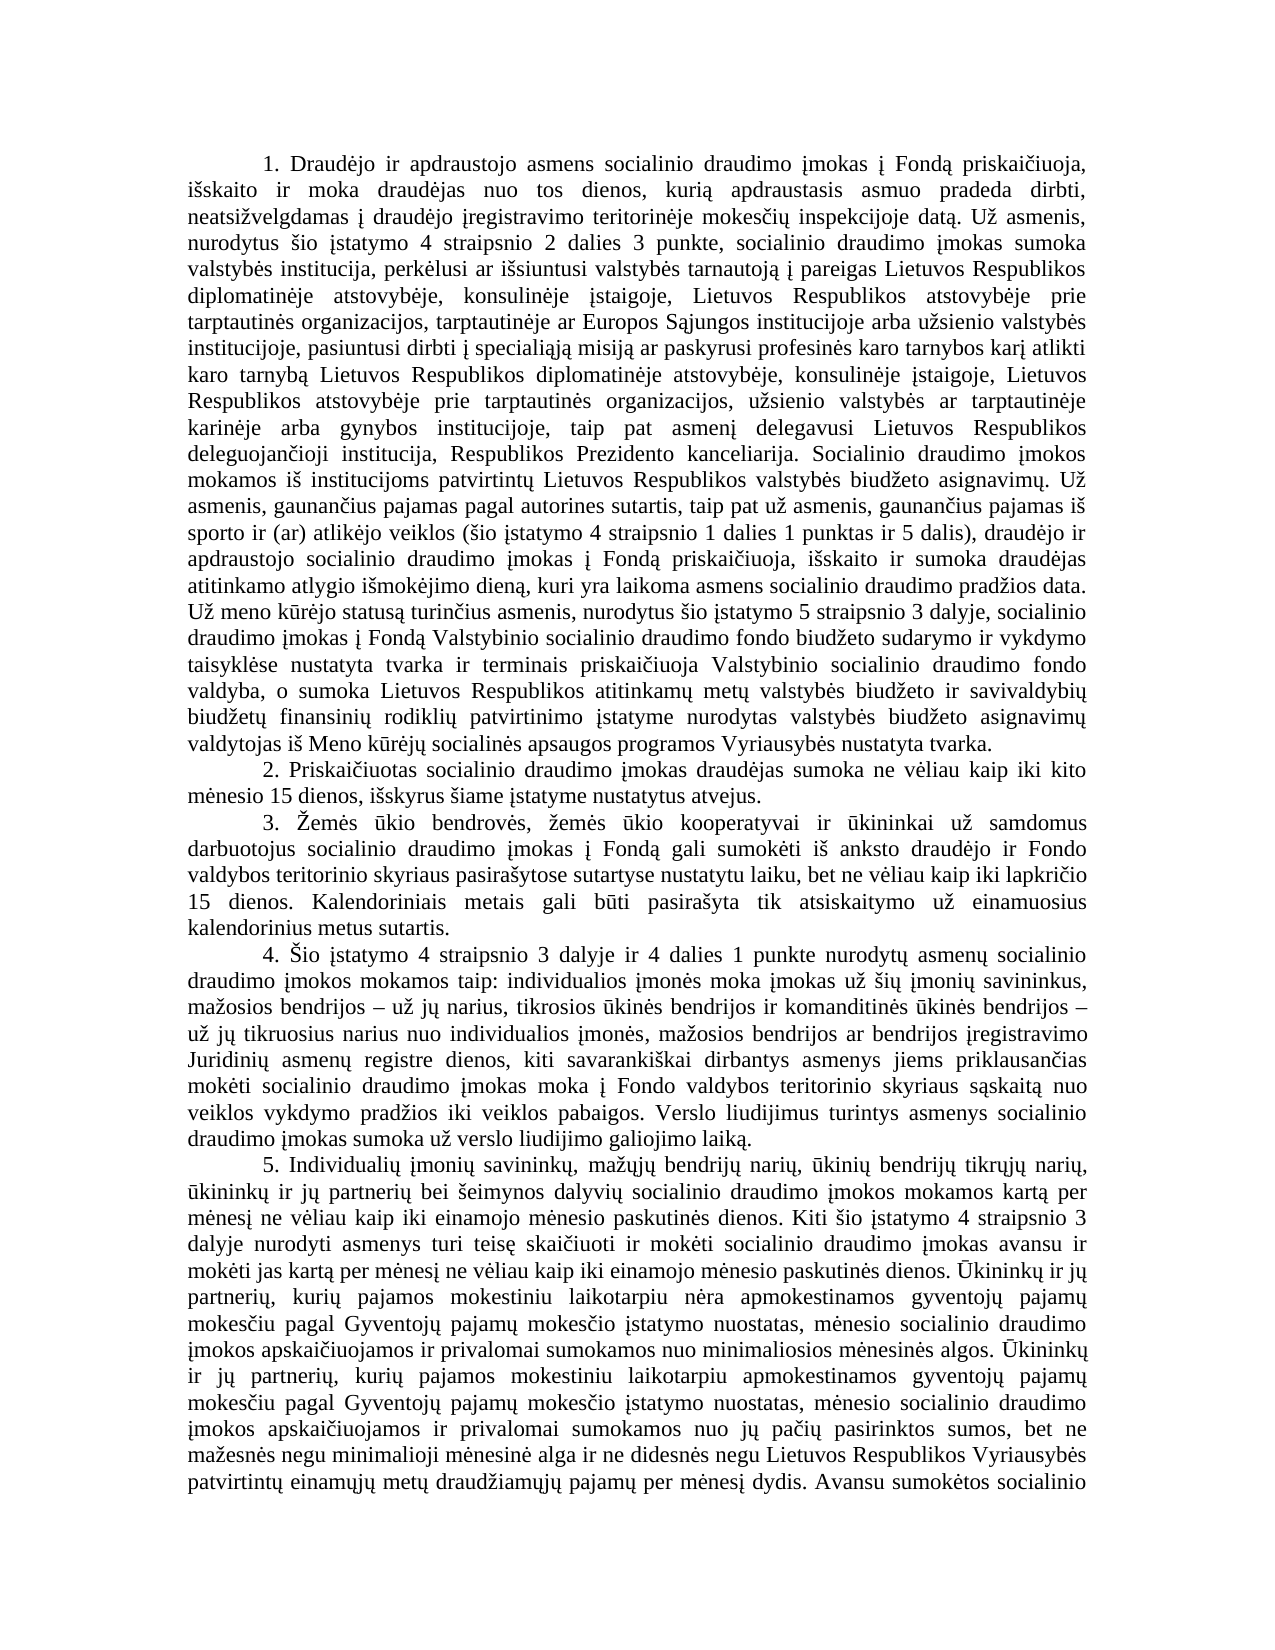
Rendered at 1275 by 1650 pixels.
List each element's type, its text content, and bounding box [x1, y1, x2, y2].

text 5. Individualių įmonių savininkų, mažųjų bendrijų narių, ūkinių bendrijų tikrųjų narių, ūkininkų ir jų partnerių bei šeimynos dalyvių socialinio draudimo įmokos mokamos kartą per mėnesį ne vėliau kaip iki einamojo mėnesio paskutinės dienos. Kiti šio įstatymo 4 straipsnio 3 dalyje nurodyti asmenys turi teisę skaičiuoti ir mokėti socialinio draudimo įmokas avansu ir mokėti jas kartą per mėnesį ne vėliau kaip iki einamojo mėnesio paskutinės dienos. Ūkininkų ir jų partnerių, kurių pajamos mokestiniu laikotarpiu nėra apmokestinamos gyventojų pajamų mokesčiu pagal Gyventojų pajamų mokesčio įstatymo nuostatas, mėnesio socialinio draudimo įmokos apskaičiuojamos ir privalomai sumokamos nuo minimaliosios mėnesinės algos. Ūkininkų ir jų partnerių, kurių pajamos mokestiniu laikotarpiu apmokestinamos gyventojų pajamų mokesčiu pagal Gyventojų pajamų mokesčio įstatymo nuostatas, mėnesio socialinio draudimo įmokos apskaičiuojamos ir privalomai sumokamos nuo jų pačių pasirinktos sumos, bet ne mažesnės negu minimalioji mėnesinė alga ir ne didesnės negu Lietuvos Respublikos Vyriausybės patvirtintų einamųjų metų draudžiamųjų pajamų per mėnesį dydis. Avansu sumokėtos socialinio [187, 1151, 1088, 1494]
text 4. Šio įstatymo 4 straipsnio 3 dalyje ir 4 dalies 1 punkte nurodytų asmenų socialinio draudimo įmokos mokamos taip: individualios įmonės moka įmokas už šių įmonių savininkus, mažosios bendrijos – už jų narius, tikrosios ūkinės bendrijos ir komanditinės ūkinės bendrijos – už jų tikruosius narius nuo individualios įmonės, mažosios bendrijos ar bendrijos įregistravimo Juridinių asmenų registre dienos, kiti savarankiškai dirbantys asmenys jiems priklausančias mokėti socialinio draudimo įmokas moka į Fondo valdybos teritorinio skyriaus sąskaitą nuo veiklos vykdymo pradžios iki veiklos pabaigos. Verslo liudijimus turintys asmenys socialinio draudimo įmokas sumoka už verslo liudijimo galiojimo laiką. [187, 941, 1088, 1151]
text 1. Draudėjo ir apdraustojo asmens socialinio draudimo įmokas į Fondą priskaičiuoja, išskaito ir moka draudėjas nuo tos dienos, kurią apdraustasis asmuo pradeda dirbti, neatsižvelgdamas į draudėjo įregistravimo teritorinėje mokesčių inspekcijoje datą. Už asmenis, nurodytus šio įstatymo 4 straipsnio 2 dalies 3 punkte, socialinio draudimo įmokas sumoka valstybės institucija, perkėlusi ar išsiuntusi valstybės tarnautoją į pareigas Lietuvos Respublikos diplomatinėje atstovybėje, konsulinėje įstaigoje, Lietuvos Respublikos atstovybėje prie tarptautinės organizacijos, tarptautinėje ar Europos Sąjungos institucijoje arba užsienio valstybės institucijoje, pasiuntusi dirbti į specialiąją misiją ar paskyrusi profesinės karo tarnybos karį atlikti karo tarnybą Lietuvos Respublikos diplomatinėje atstovybėje, konsulinėje įstaigoje, Lietuvos Respublikos atstovybėje prie tarptautinės organizacijos, užsienio valstybės ar tarptautinėje karinėje arba gynybos institucijoje, taip pat asmenį delegavusi Lietuvos Respublikos deleguojančioji institucija, Respublikos Prezidento kanceliarija. Socialinio draudimo įmokos mokamos iš institucijoms patvirtintų Lietuvos Respublikos valstybės biudžeto asignavimų. Už asmenis, gaunančius pajamas pagal autorines sutartis, taip pat už asmenis, gaunančius pajamas iš sporto ir (ar) atlikėjo veiklos (šio įstatymo 4 straipsnio 1 dalies 1 punktas ir 5 dalis), draudėjo ir apdraustojo socialinio draudimo įmokas į Fondą priskaičiuoja, išskaito ir sumoka draudėjas atitinkamo atlygio išmokėjimo dieną, kuri yra laikoma asmens socialinio draudimo pradžios data. Už meno kūrėjo statusą turinčius asmenis, nurodytus šio įstatymo 5 straipsnio 3 dalyje, socialinio draudimo įmokas į Fondą Valstybinio socialinio draudimo fondo biudžeto sudarymo ir vykdymo taisyklėse nustatyta tvarka ir terminais priskaičiuoja Valstybinio socialinio draudimo fondo valdyba, o sumoka Lietuvos Respublikos atitinkamų metų valstybės biudžeto ir savivaldybių biudžetų finansinių rodiklių patvirtinimo įstatyme nurodytas valstybės biudžeto asignavimų valdytojas iš Meno kūrėjų socialinės apsaugos programos Vyriausybės nustatyta tvarka. [187, 150, 1087, 756]
text 3. Žemės ūkio bendrovės, žemės ūkio kooperatyvai ir ūkininkai už samdomus darbuotojus socialinio draudimo įmokas į Fondą gali sumokėti iš anksto draudėjo ir Fondo valdybos teritorinio skyriaus pasirašytose sutartyse nustatytu laiku, bet ne vėliau kaip iki lapkričio 15 dienos. Kalendoriniais metais gali būti pasirašyta tik atsiskaitymo už einamuosius kalendorinius metus sutartis. [187, 809, 1088, 941]
text 2. Priskaičiuotas socialinio draudimo įmokas draudėjas sumoka ne vėliau kaip iki kito mėnesio 15 dienos, išskyrus šiame įstatyme nustatytus atvejus. [187, 756, 1088, 809]
